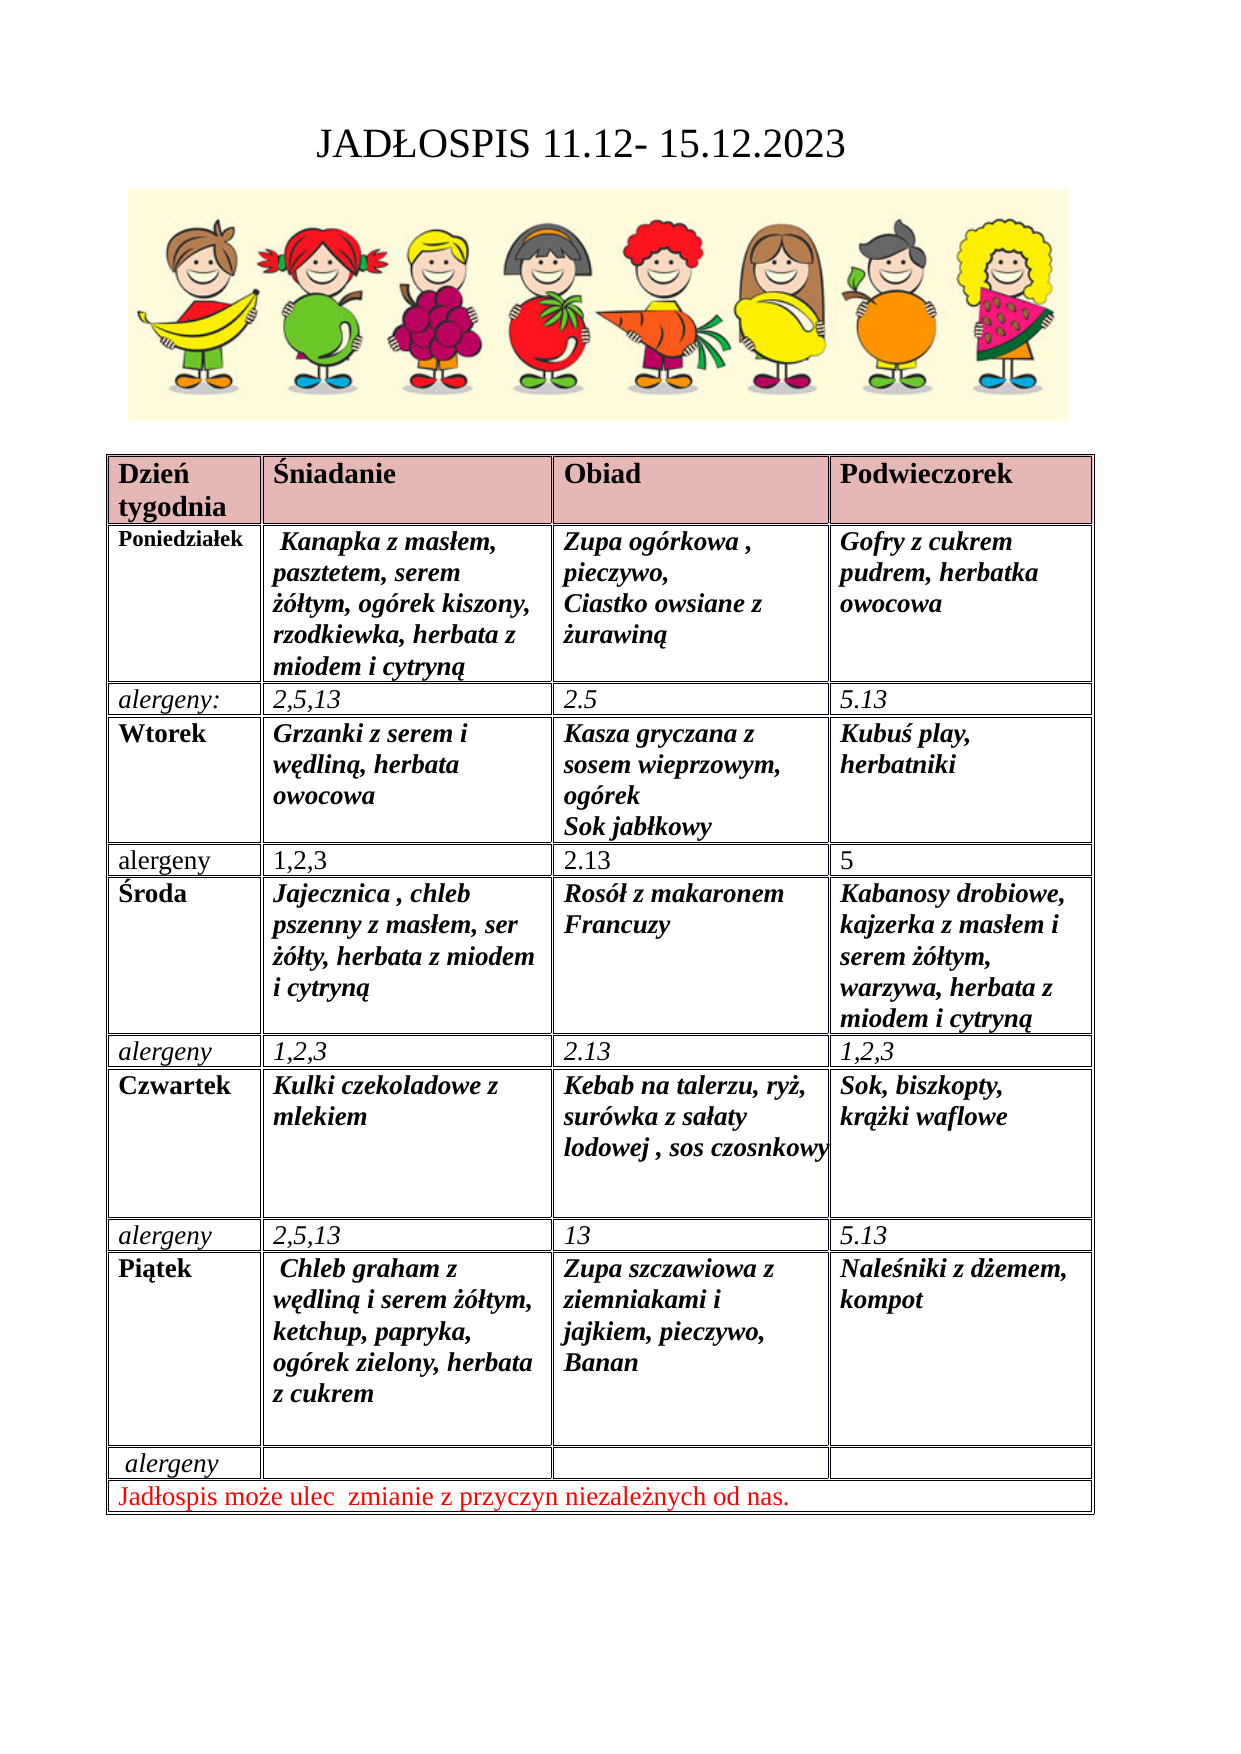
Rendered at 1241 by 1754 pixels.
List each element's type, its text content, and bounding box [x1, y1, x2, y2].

table_cell Piątek [109, 1253, 260, 1444]
table_header Dzień tygodnia [109, 457, 260, 523]
table_cell Jajecznica , chleb pszenny z masłem, ser żółty, herbata z miodem i cytryną [264, 878, 551, 1033]
table_cell Kabanosy drobiowe, kajzerka z masłem i serem żółtym, warzywa, herbata z miodem i cytryną [831, 878, 1091, 1033]
table_cell Kanapka z masłem, pasztetem, serem żółtym, ogórek kiszony, rzodkiewka, herbata z miodem i cytryną [264, 526, 551, 681]
table_cell Środa [109, 878, 260, 1033]
table_cell Kubuś play, herbatniki [831, 718, 1091, 842]
table_cell 1,2,3 [831, 1036, 1091, 1066]
table_cell alergeny [109, 845, 260, 875]
table_cell Zupa szczawiowa z ziemniakami i jajkiem, pieczywo, Banan [554, 1253, 828, 1444]
table_cell [831, 1448, 1091, 1478]
table_header Śniadanie [264, 457, 551, 523]
table_cell Kasza gryczana z sosem wieprzowym, ogórek Sok jabłkowy [554, 718, 828, 842]
table_cell Kulki czekoladowe z mlekiem [264, 1070, 551, 1217]
table_cell [554, 1448, 828, 1478]
table_cell Naleśniki z dżemem, kompot [831, 1253, 1091, 1444]
table_cell 1,2,3 [264, 845, 551, 875]
table_cell 5,13 [831, 684, 1091, 714]
table_cell Chleb graham z wędliną i serem żółtym, ketchup, papryka, ogórek zielony, herbata z cukrem [264, 1253, 551, 1444]
table_cell 2,5,13 [264, 684, 551, 714]
table_cell 2,5,13 [264, 1220, 551, 1250]
table_header Podwieczorek [831, 457, 1091, 523]
table_cell 2,13 [554, 1036, 828, 1066]
table_cell 5 [831, 845, 1091, 875]
table_cell Poniedziałek [109, 526, 260, 681]
table_cell Zupa ogórkowa , pieczywo, Ciastko owsiane z żurawiną [554, 526, 828, 681]
table_cell alergeny [109, 1448, 260, 1478]
table_cell alergeny [109, 1036, 260, 1066]
table_cell Grzanki z serem i wędliną, herbata owocowa [264, 718, 551, 842]
table_header Obiad [554, 457, 828, 523]
table_cell alergeny: [109, 684, 260, 714]
table_cell 2,13 [554, 845, 828, 875]
table_cell Sok, biszkopty, krążki waflowe [831, 1070, 1091, 1217]
table_cell 5,13 [831, 1220, 1091, 1250]
table_cell [264, 1448, 551, 1478]
table_cell alergeny [109, 1220, 260, 1250]
picture [127, 189, 1069, 421]
text JADŁOSPIS 11.12- 15.12.2023 [118, 118, 1122, 166]
table_cell 2,5 [554, 684, 828, 714]
table_cell Jadłospis może ulec zmianie z przyczyn niezależnych od nas. [109, 1481, 1091, 1511]
table_cell Kebab na talerzu, ryż, surówka z sałaty lodowej , sos czosnkowy [554, 1070, 828, 1217]
table_cell Gofry z cukrem pudrem, herbatka owocowa [831, 526, 1091, 681]
table_cell 1,2,3 [264, 1036, 551, 1066]
table_cell Czwartek [109, 1070, 260, 1217]
table_cell Wtorek [109, 718, 260, 842]
table_cell Rosół z makaronem Francuzy [554, 878, 828, 1033]
table_cell 13 [554, 1220, 828, 1250]
